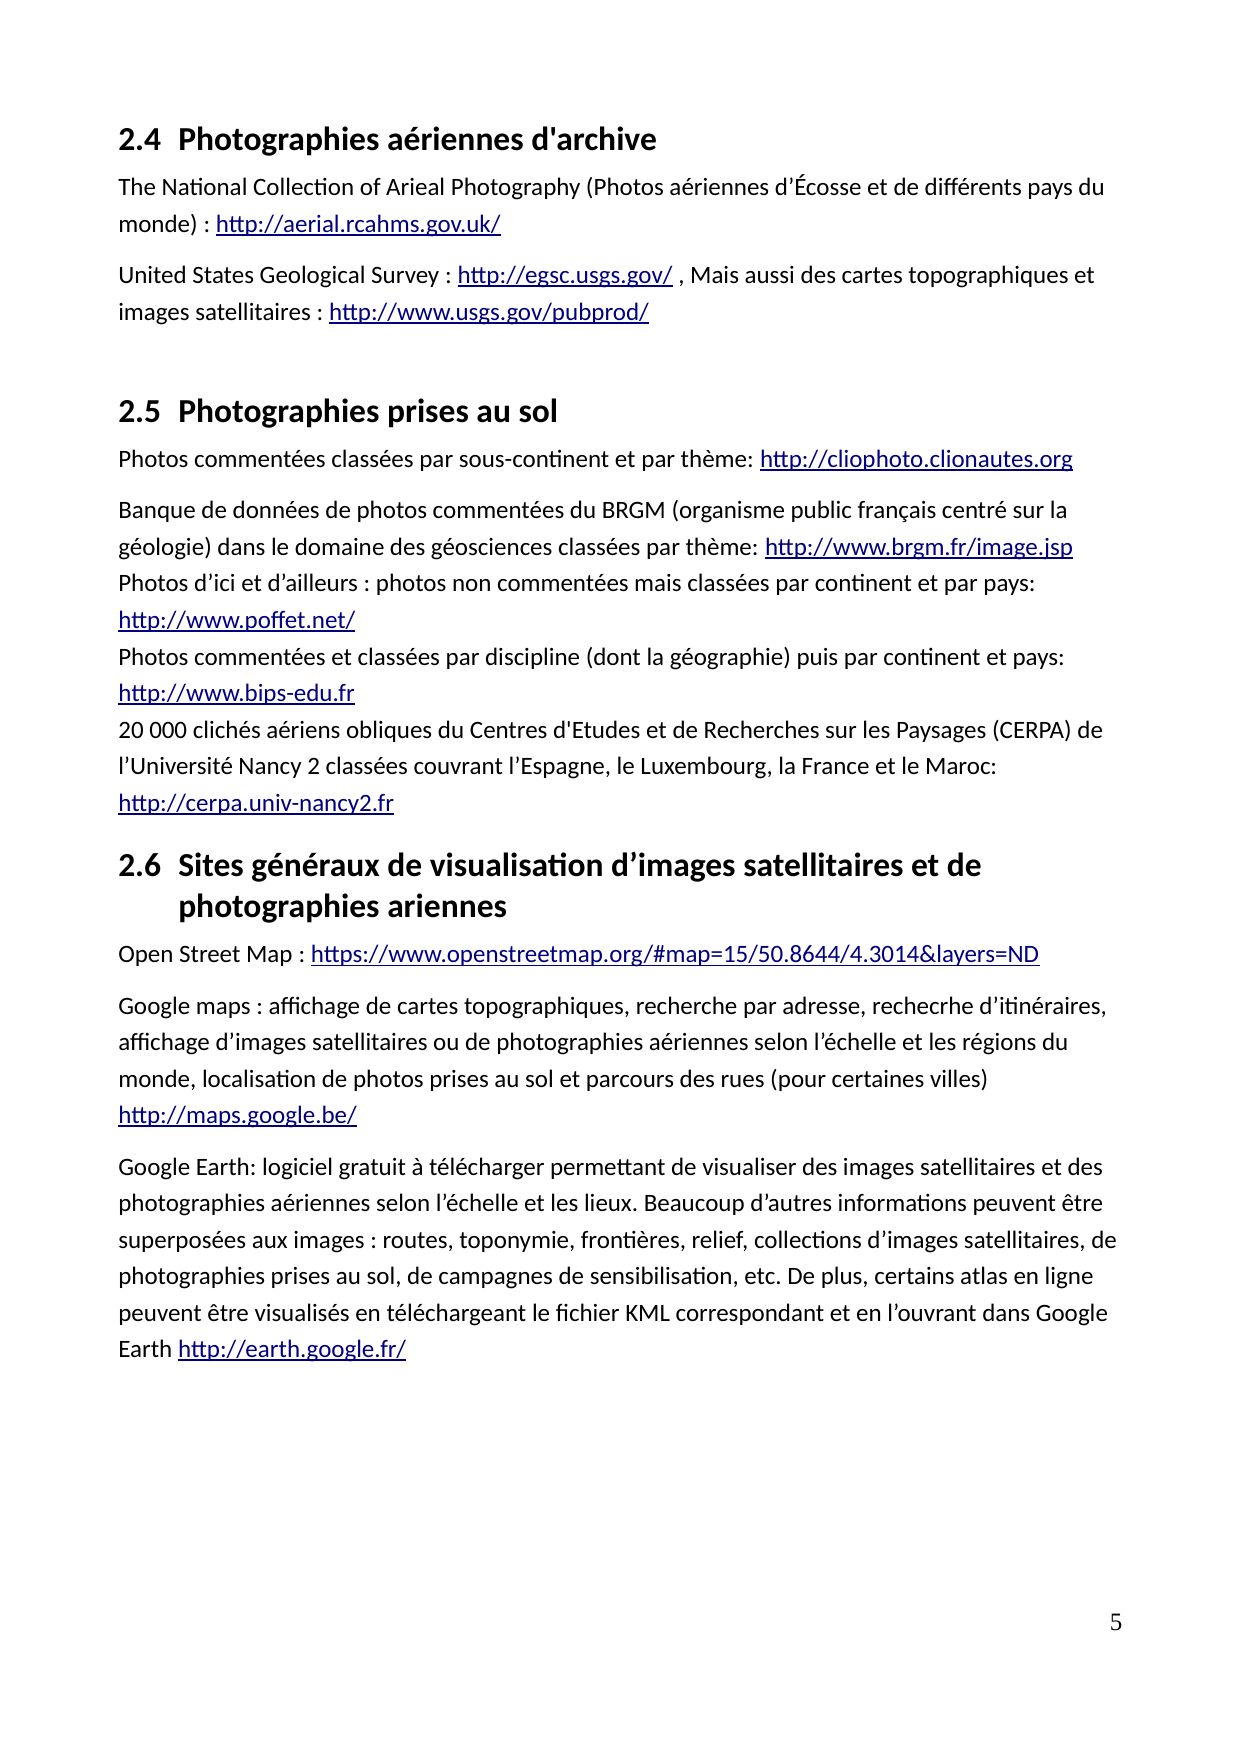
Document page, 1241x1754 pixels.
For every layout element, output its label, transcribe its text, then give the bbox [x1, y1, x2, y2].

text Photos d’ici et d’ailleurs : photos non commentées mais classées par continent et par pays: http://www.poffet.net/ [118, 567, 1122, 634]
text Google Earth: logiciel gratuit à télécharger permettant de visualiser des images satellitaires et des photographies aériennes selon l’échelle et les lieux. Beaucoup d’autres informations peuvent être superposées aux images : routes, toponymie, frontières, relief, collections d’images satellitaires, de photographies prises au sol, de campagnes de sensibilisation, etc. De plus, certains atlas en ligne peuvent être visualisés en téléchargeant le fichier KML correspondant et en l’ouvrant dans Google Earth http://earth.google.fr/ [118, 1151, 1122, 1364]
subtitle Photographies aériennes d'archive [118, 118, 1122, 159]
text Banque de données de photos commentées du BRGM (organisme public français centré sur la géologie) dans le domaine des géosciences classées par thème: http://www.brgm.fr/image.jsp [118, 494, 1122, 561]
text Photos commentées et classées par discipline (dont la géographie) puis par continent et pays: http://www.bips-edu.fr [118, 641, 1122, 708]
text The National Collection of Arieal Photography (Photos aériennes d’Écosse et de différents pays du monde) : http://aerial.rcahms.gov.uk/ [118, 172, 1122, 239]
text Google maps : affichage de cartes topographiques, recherche par adresse, rechecrhe d’itinéraires, affichage d’images satellitaires ou de photographies aériennes selon l’échelle et les régions du monde, localisation de photos prises au sol et parcours des rues (pour certaines villes) http://maps.google.be/ [118, 990, 1122, 1130]
text Photos commentées classées par sous-continent et par thème: http://cliophoto.clionautes.org [118, 443, 1122, 474]
subtitle Sites généraux de visualisation d’images satellitaires et de photographies ariennes [118, 844, 1122, 926]
text Open Street Map : https://www.openstreetmap.org/#map=15/50.8644/4.3014&layers=ND [118, 939, 1122, 969]
text United States Geological Survey : http://egsc.usgs.gov/ , Mais aussi des cartes topographiques et images satellitaires : http://www.usgs.gov/pubprod/ [118, 259, 1122, 326]
subtitle Photographies prises au sol [118, 390, 1122, 431]
text 20 000 clichés aériens obliques du Centres d'Etudes et de Recherches sur les Paysages (CERPA) de l’Université Nancy 2 classées couvrant l’Espagne, le Luxembourg, la France et le Maroc: http://cerpa.univ-nancy2.fr [118, 714, 1122, 817]
